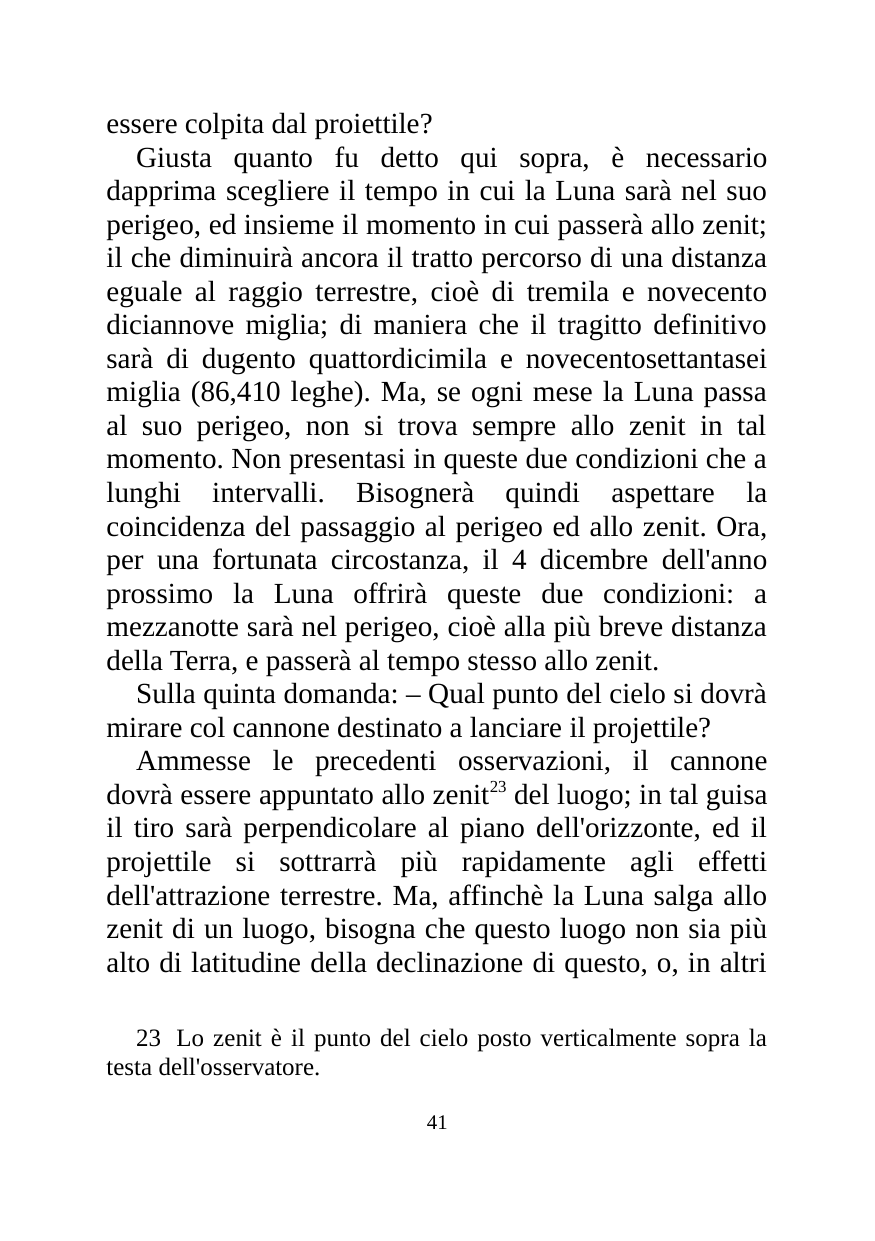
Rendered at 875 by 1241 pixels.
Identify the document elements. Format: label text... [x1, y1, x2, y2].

text Giusta quanto fu detto qui sopra, è necessario dapprima scegliere il tempo in cui la Luna sarà nel suo perigeo, ed insieme il momento in cui passerà allo zenit; il che diminuirà ancora il tratto percorso di una distanza eguale al raggio terrestre, cioè di tremila e novecento diciannove miglia; di maniera che il tragitto definitivo sarà di dugento quattordicimila e novecentosettantasei miglia (86,410 leghe). Ma, se ogni mese la Luna passa al suo perigeo, non si trova sempre allo zenit in tal momento. Non presentasi in queste due condizioni che a lunghi intervalli. Bisognerà quindi aspettare la coincidenza del passaggio al perigeo ed allo zenit. Ora, per una fortunata circostanza, il 4 dicembre dell'anno prossimo la Luna offrirà queste due condizioni: a mezzanotte sarà nel perigeo, cioè alla più breve distanza della Terra, e passerà al tempo stesso allo zenit. [106, 140, 768, 676]
text Lo zenit è il punto del cielo posto verticalmente sopra la testa dell'osservatore. [106, 1023, 768, 1080]
text essere colpita dal proiettile? [106, 106, 768, 140]
text Ammesse le precedenti osservazioni, il cannone dovrà essere appuntato allo zenit del luogo; in tal guisa il tiro sarà perpendicolare al piano dell'orizzonte, ed il projettile si sottrarrà più rapidamente agli effetti dell'attrazione terrestre. Ma, affinchè la Luna salga allo zenit di un luogo, bisogna che questo luogo non sia più alto di latitudine della declinazione di questo, o, in altri [106, 743, 768, 978]
text Sulla quinta domanda: – Qual punto del cielo si dovrà mirare col cannone destinato a lanciare il projettile? [106, 676, 768, 743]
